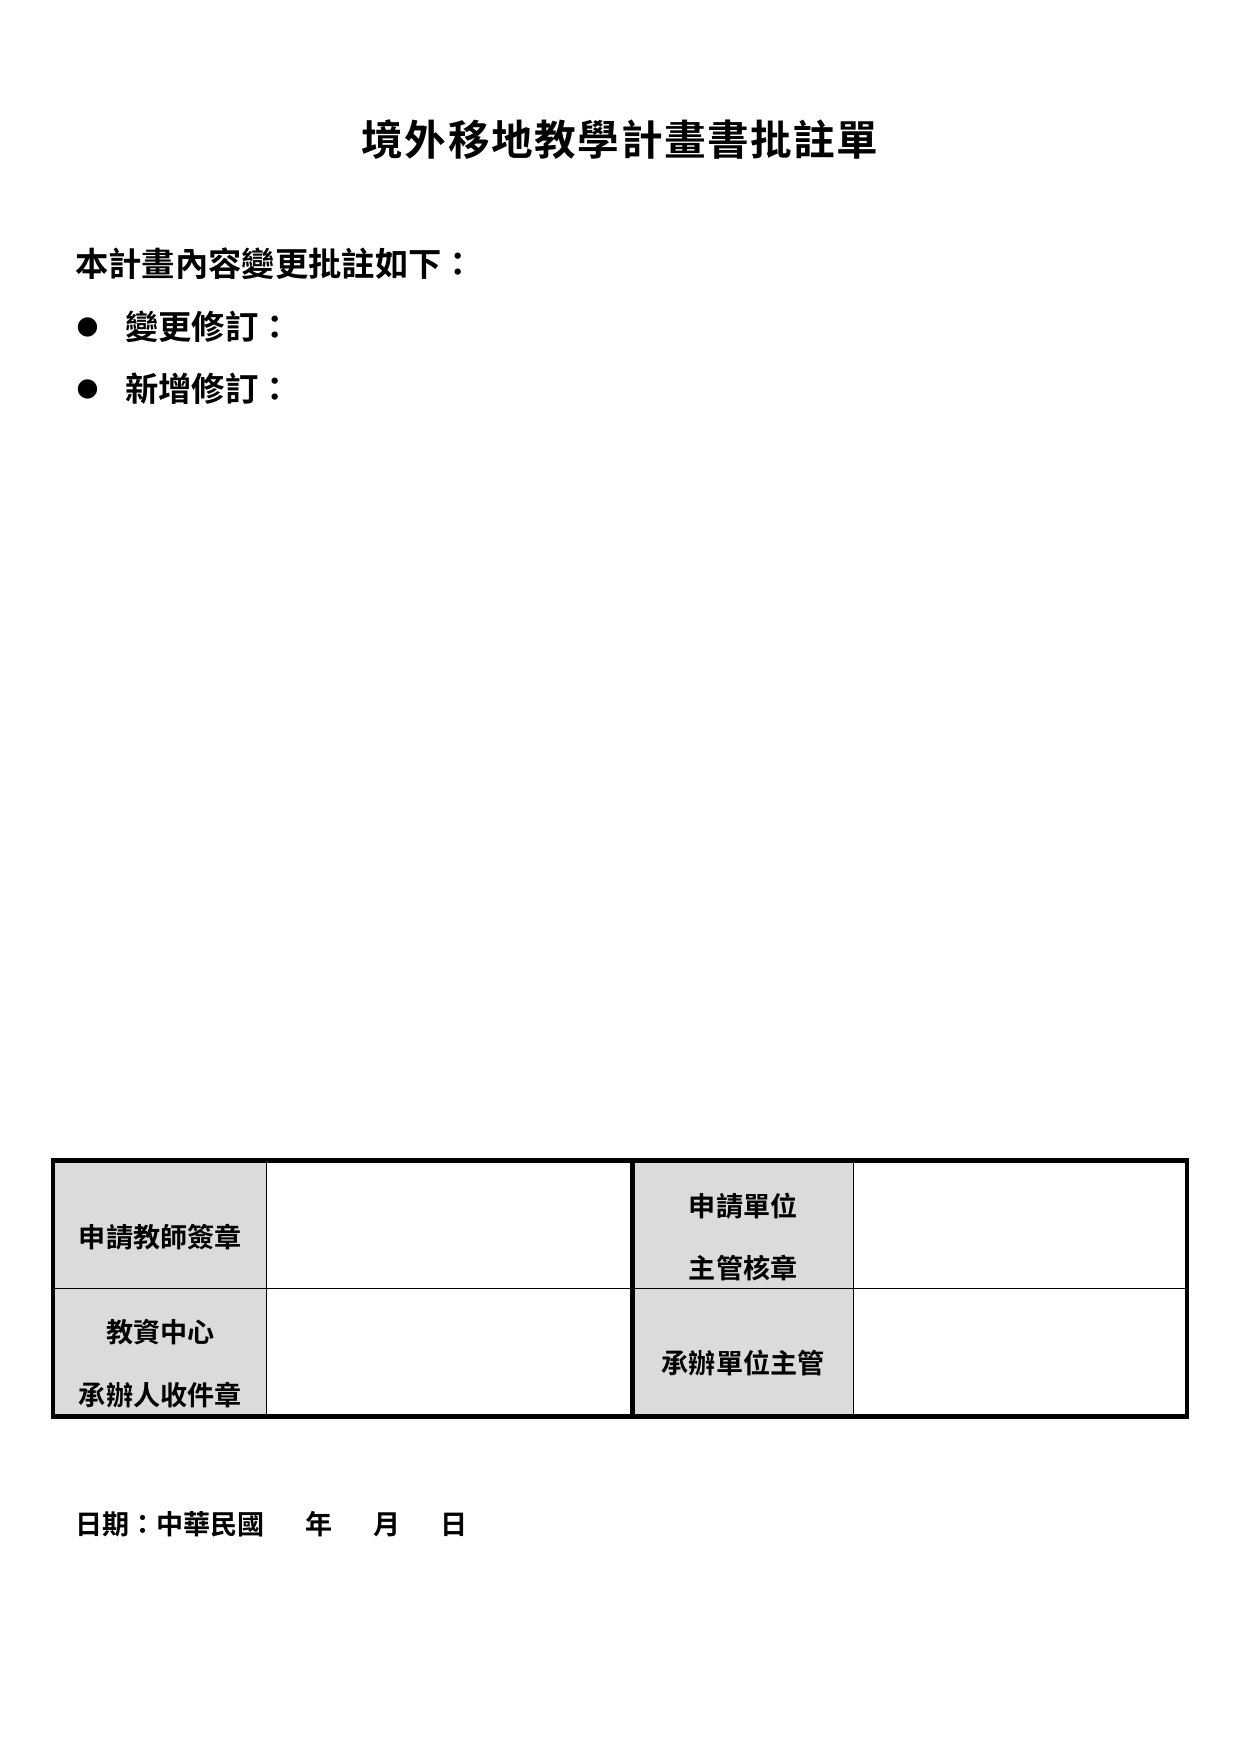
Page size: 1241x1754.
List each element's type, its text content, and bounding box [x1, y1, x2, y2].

text 本計畫內容變更批註如下： [75, 221, 1165, 283]
table_cell [854, 1289, 1185, 1414]
table_header [854, 1163, 1185, 1288]
text 日期：中華民國 年 月 日 [75, 1481, 1111, 1544]
list 變更修訂： [75, 283, 1165, 346]
list 新增修訂： [75, 346, 1165, 408]
table_header [267, 1163, 630, 1288]
table_cell 承辦單位主管 [635, 1289, 853, 1414]
text 境外移地教學計畫書批註單 [75, 96, 1165, 158]
table_header 申請單位 主管核章 [635, 1163, 853, 1288]
table_cell [267, 1289, 630, 1414]
table_cell 教資中心 承辦人收件章 [55, 1289, 266, 1414]
table_header 申請教師簽章 [55, 1163, 266, 1288]
